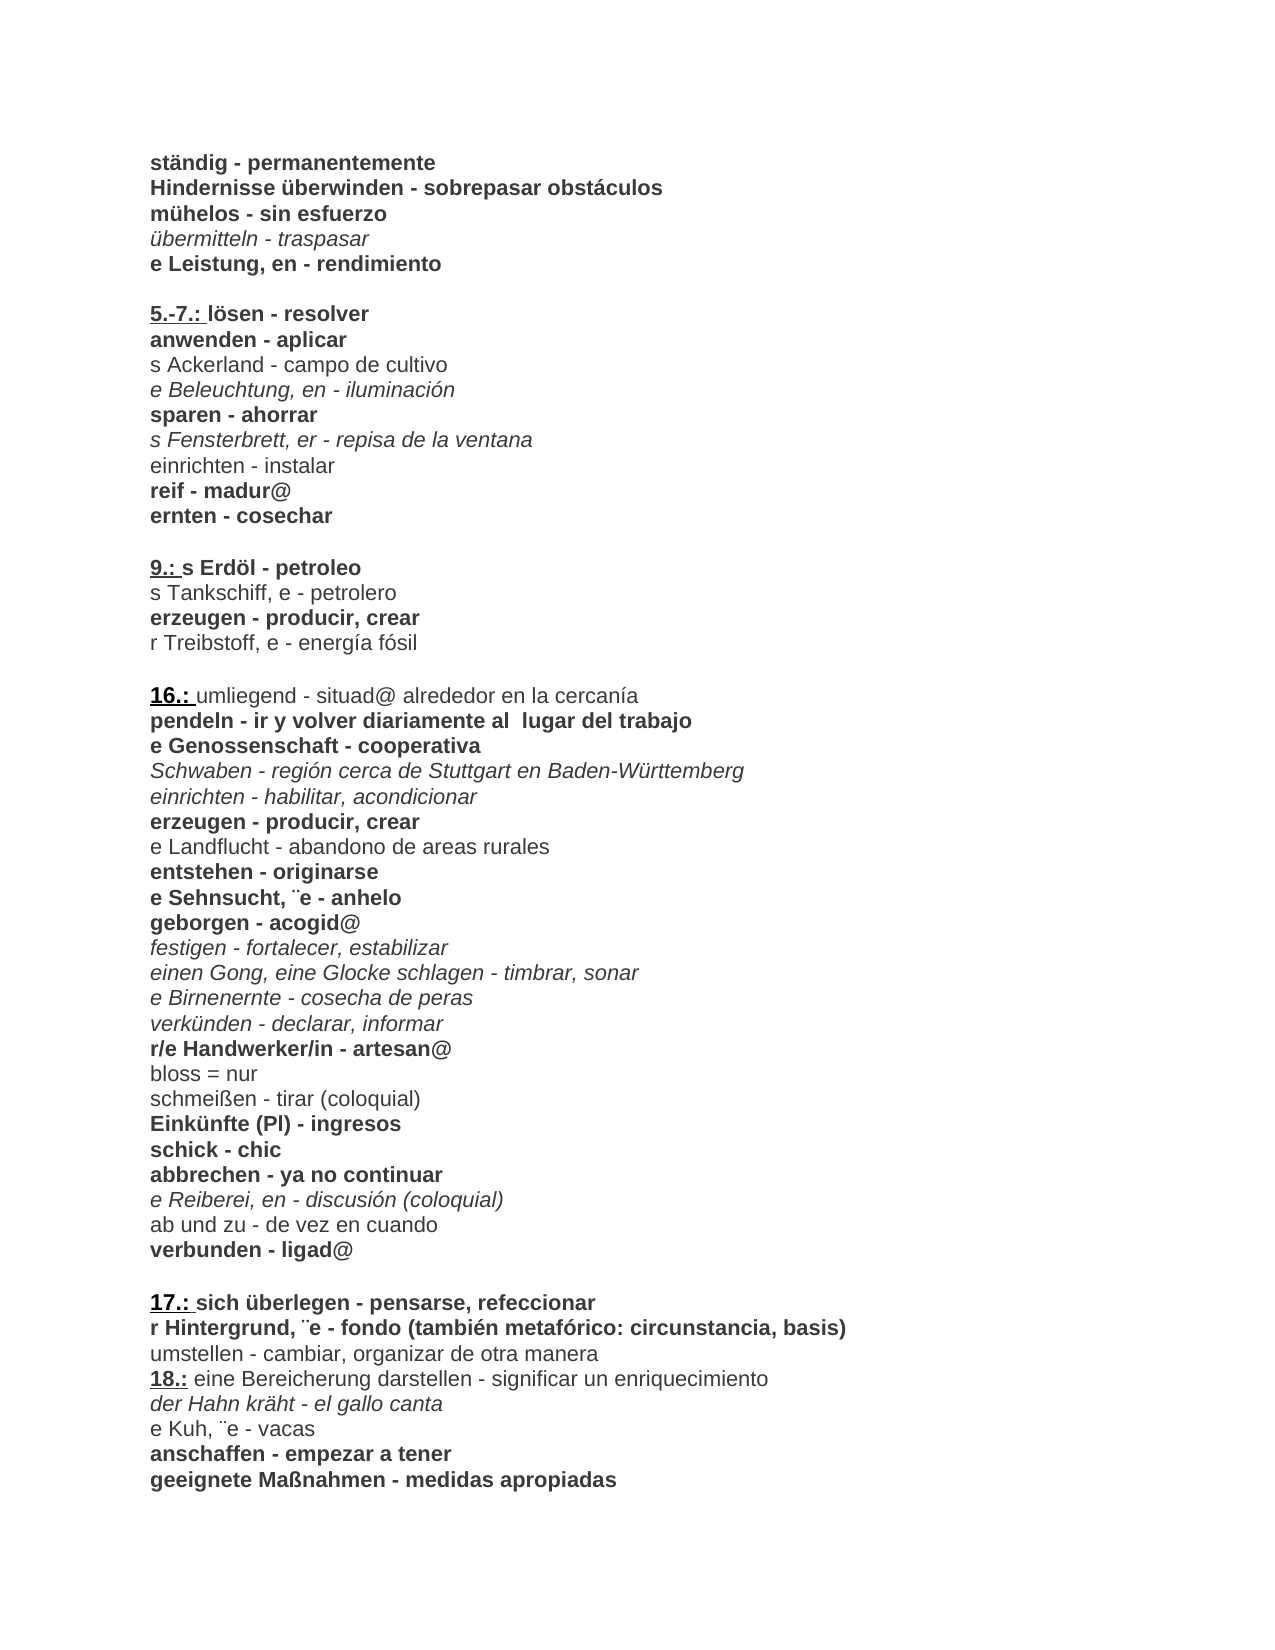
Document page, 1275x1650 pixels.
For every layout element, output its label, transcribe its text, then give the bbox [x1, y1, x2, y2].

text 17.: sich überlegen - pensarse, refeccionar [150, 1289, 1125, 1315]
text übermitteln - traspasar [150, 226, 1125, 251]
text mühelos - sin esfuerzo [150, 200, 1125, 226]
text e Genossenschaft - cooperativa [150, 733, 1125, 758]
text e Kuh, ¨e - vacas [150, 1416, 1125, 1441]
text verkünden - declarar, informar [150, 1011, 1125, 1036]
text Schwaben - región cerca de Stuttgart en Baden-Württemberg [150, 758, 1125, 784]
text 5.-7.: lösen - resolver [150, 301, 1125, 326]
text Einkünfte (Pl) - ingresos [150, 1111, 1125, 1137]
text erzeugen - producir, crear [150, 809, 1125, 834]
text festigen - fortalecer, estabilizar [150, 935, 1125, 960]
text der Hahn kräht - el gallo canta [150, 1391, 1125, 1416]
text e Reiberei, en - discusión (coloquial) [150, 1187, 1125, 1212]
text r Hintergrund, ¨e - fondo (también metafórico: circunstancia, basis) [150, 1315, 1125, 1341]
text einen Gong, eine Glocke schlagen - timbrar, sonar [150, 960, 1125, 985]
text e Landflucht - abandono de areas rurales [150, 834, 1125, 859]
text s Tankschiff, e - petrolero [150, 580, 1125, 605]
text e Beleuchtung, en - iluminación [150, 377, 1125, 402]
text r/e Handwerker/in - artesan@ [150, 1036, 1125, 1061]
text entstehen - originarse [150, 859, 1125, 884]
text ab und zu - de vez en cuando [150, 1212, 1125, 1237]
text e Leistung, en - rendimiento [150, 251, 1125, 276]
text sparen - ahorrar [150, 402, 1125, 427]
text e Birnenernte - cosecha de peras [150, 985, 1125, 1011]
text pendeln - ir y volver diariamente al lugar del trabajo [150, 708, 1125, 733]
text r Treibstoff, e - energía fósil [150, 630, 1125, 655]
text schick - chic [150, 1137, 1125, 1162]
text erzeugen - producir, crear [150, 605, 1125, 630]
text bloss = nur [150, 1061, 1125, 1086]
text schmeißen - tirar (coloquial) [150, 1086, 1125, 1111]
text s Ackerland - campo de cultivo [150, 352, 1125, 377]
text anwenden - aplicar [150, 326, 1125, 352]
text 9.: s Erdöl - petroleo [150, 554, 1125, 580]
text s Fensterbrett, er - repisa de la ventana [150, 427, 1125, 452]
text e Sehnsucht, ¨e - anhelo [150, 884, 1125, 910]
text umstellen - cambiar, organizar de otra manera [150, 1341, 1125, 1366]
text Hindernisse überwinden - sobrepasar obstáculos [150, 175, 1125, 200]
text verbunden - ligad@ [150, 1237, 1125, 1263]
text anschaffen - empezar a tener [150, 1441, 1125, 1467]
text abbrechen - ya no continuar [150, 1162, 1125, 1187]
text einrichten - instalar [150, 452, 1125, 478]
text einrichten - habilitar, acondicionar [150, 784, 1125, 809]
text geeignete Maßnahmen - medidas apropiadas [150, 1467, 1125, 1492]
text reif - madur@ [150, 478, 1125, 503]
text ständig - permanentemente [150, 150, 1125, 175]
text 18.: eine Bereicherung darstellen - significar un enriquecimiento [150, 1366, 1125, 1391]
text 16.: umliegend - situad@ alrededor en la cercanía [150, 682, 1125, 708]
text geborgen - acogid@ [150, 910, 1125, 935]
text ernten - cosechar [150, 503, 1125, 528]
